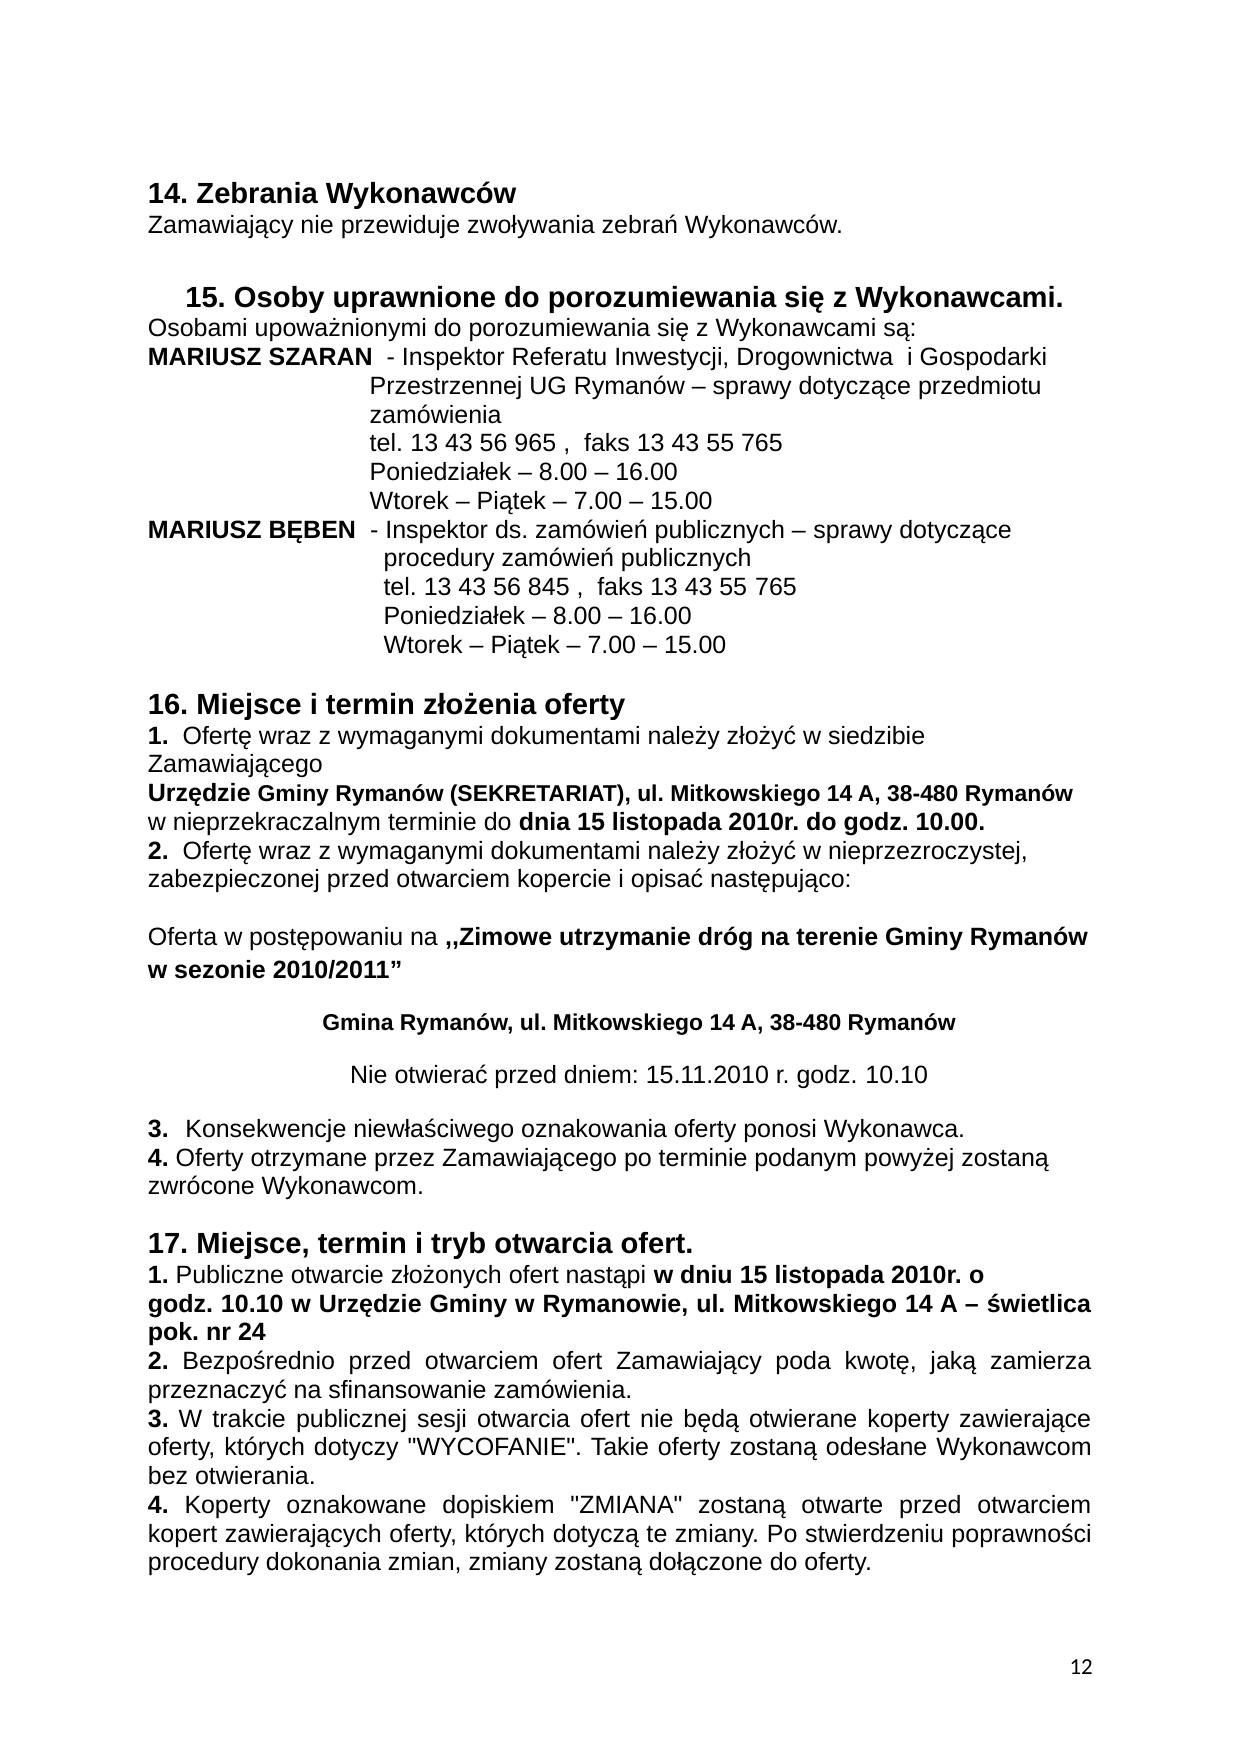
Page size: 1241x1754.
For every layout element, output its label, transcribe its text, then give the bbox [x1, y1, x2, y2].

text 14. Zebrania Wykonawców [148, 176, 1093, 210]
text tel. 13 43 56 845 , faks 13 43 55 765 [148, 572, 1093, 601]
text 4. Oferty otrzymane przez Zamawiającego po terminie podanym powyżej zostaną zwrócone Wykonawcom. [148, 1142, 1093, 1200]
text procedury zamówień publicznych [148, 543, 1093, 572]
text Gmina Rymanów, ul. Mitkowskiego 14 A, 38-480 Rymanów [185, 1009, 1093, 1035]
text 3. W trakcie publicznej sesji otwarcia ofert nie będą otwierane koperty zawierające oferty, których dotyczy "WYCOFANIE". Takie oferty zostaną odesłane Wykonawcom bez otwierania. [148, 1404, 1093, 1490]
text Oferta w postępowaniu na ,,Zimowe utrzymanie dróg na terenie Gminy Rymanów w sezonie 2010/2011” [148, 922, 1093, 984]
text Wtorek – Piątek – 7.00 – 15.00 [148, 630, 1093, 658]
text 1. Ofertę wraz z wymaganymi dokumentami należy złożyć w siedzibie Zamawiającego [148, 721, 1093, 778]
text Urzędzie Gminy Rymanów (SEKRETARIAT), ul. Mitkowskiego 14 A, 38-480 Rymanów w nieprzekraczalnym terminie do dnia 15 listopada 2010r. do godz. 10.00. [148, 778, 1093, 836]
text Poniedziałek – 8.00 – 16.00 [148, 601, 1093, 630]
text godz. 10.10 w Urzędzie Gminy w Rymanowie, ul. Mitkowskiego 14 A – świetlica pok. nr 24 [148, 1289, 1093, 1346]
text Przestrzennej UG Rymanów – sprawy dotyczące przedmiotu [148, 371, 1093, 400]
list Konsekwencje niewłaściwego oznakowania oferty ponosi Wykonawca. [148, 1114, 1093, 1142]
text 1. Publiczne otwarcie złożonych ofert nastąpi w dniu 15 listopada 2010r. o [148, 1260, 1093, 1289]
text 16. Miejsce i termin złożenia oferty [148, 687, 1093, 721]
text 2. Bezpośrednio przed otwarciem ofert Zamawiający poda kwotę, jaką zamierza przeznaczyć na sfinansowanie zamówienia. [148, 1346, 1093, 1404]
text 2. Ofertę wraz z wymaganymi dokumentami należy złożyć w nieprzezroczystej, zabezpieczonej przed otwarciem kopercie i opisać następująco: [148, 836, 1093, 893]
text Poniedziałek – 8.00 – 16.00 [148, 457, 1093, 486]
text 17. Miejsce, termin i tryb otwarcia ofert. [148, 1226, 1093, 1260]
text MARIUSZ SZARAN - Inspektor Referatu Inwestycji, Drogownictwa i Gospodarki [148, 342, 1093, 371]
text Nie otwierać przed dniem: 15.11.2010 r. godz. 10.10 [185, 1060, 1093, 1089]
text tel. 13 43 56 965 , faks 13 43 55 765 [148, 428, 1093, 457]
text 4. Koperty oznakowane dopiskiem "ZMIANA" zostaną otwarte przed otwarciem kopert zawierających oferty, których dotyczą te zmiany. Po stwierdzeniu poprawności procedury dokonania zmian, zmiany zostaną dołączone do oferty. [148, 1490, 1093, 1576]
subtitle 15. Osoby uprawnione do porozumiewania się z Wykonawcami. [148, 280, 1093, 313]
text MARIUSZ BĘBEN - Inspektor ds. zamówień publicznych – sprawy dotyczące [148, 515, 1093, 543]
text zamówienia [148, 400, 1093, 428]
text Wtorek – Piątek – 7.00 – 15.00 [148, 486, 1093, 515]
text Osobami upoważnionymi do porozumiewania się z Wykonawcami są: [148, 313, 1093, 342]
text Zamawiający nie przewiduje zwoływania zebrań Wykonawców. [148, 210, 1093, 239]
